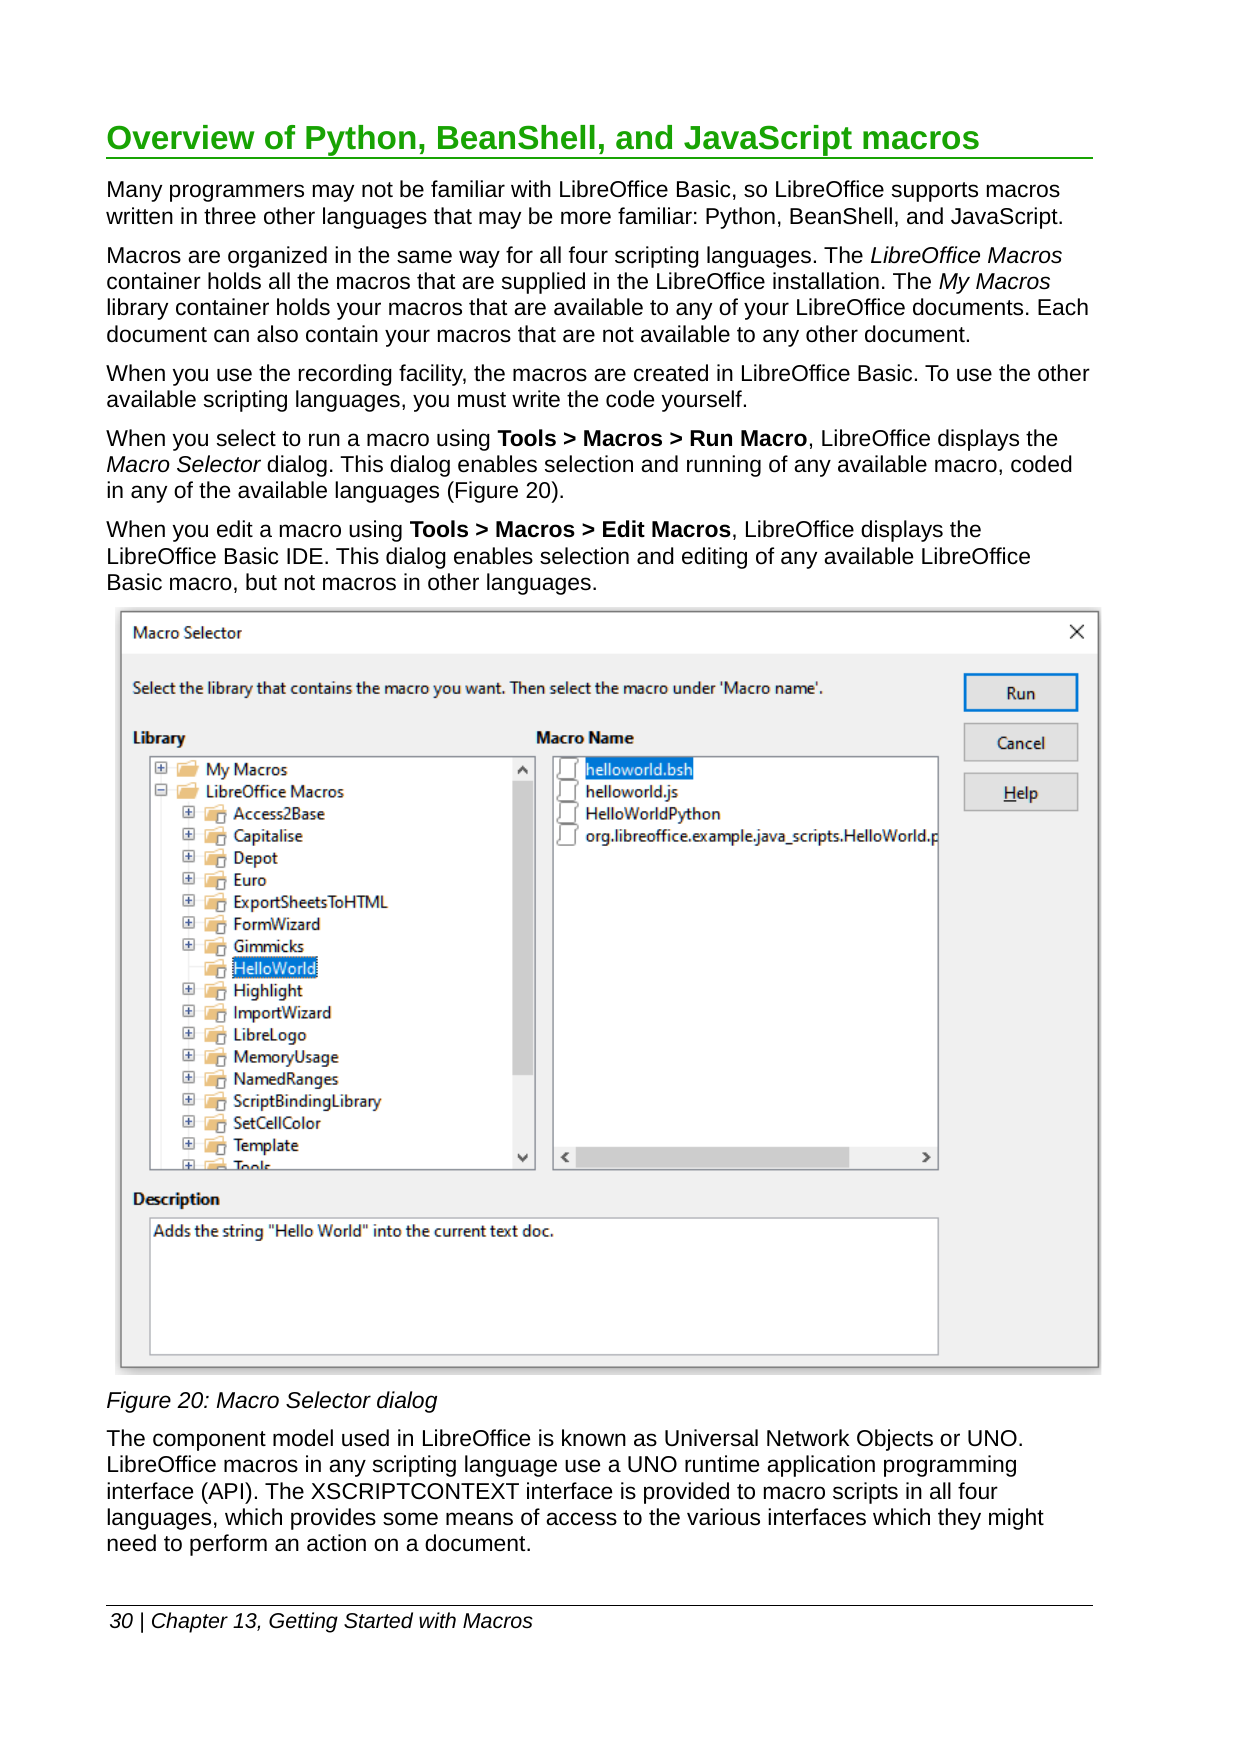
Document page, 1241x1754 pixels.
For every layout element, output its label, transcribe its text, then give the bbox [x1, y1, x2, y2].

text When you use the recording facility, the macros are created in LibreOffice Basic. To use the other available scripting languages, you must write the code yourself. [106, 359, 1093, 412]
picture [115, 607, 1102, 1375]
text When you select to run a macro using Tools > Macros > Run Macro, LibreOffice displays the Macro Selector dialog. This dialog enables selection and running of any available macro, coded in any of the available languages (Figure 20). [106, 425, 1093, 504]
text Macros are organized in the same way for all four scripting languages. The LibreOffice Macros container holds all the macros that are supplied in the LibreOffice installation. The My Macros library container holds your macros that are available to any of your LibreOffice documents. Each document can also contain your macros that are not available to any other document. [106, 242, 1093, 347]
text The component model used in LibreOffice is known as Universal Network Objects or UNO. LibreOffice macros in any scripting language use a UNO runtime application programming interface (API). The XSCRIPTCONTEXT interface is provided to macro scripts in all four languages, which provides some means of access to the various interfaces which they might need to perform an action on a document. [106, 1425, 1093, 1557]
text Figure 20: Macro Selector dialog [106, 1387, 1110, 1413]
text Many programmers may not be familiar with LibreOffice Basic, so LibreOffice supports macros written in three other languages that may be more familiar: Python, BeanShell, and JavaScript. [106, 176, 1093, 229]
subtitle Overview of Python, BeanShell, and JavaScript macros [106, 118, 1093, 157]
text When you edit a macro using Tools > Macros > Edit Macros, LibreOffice displays the LibreOffice Basic IDE. This dialog enables selection and editing of any available LibreOffice Basic macro, but not macros in other languages. [106, 516, 1093, 595]
